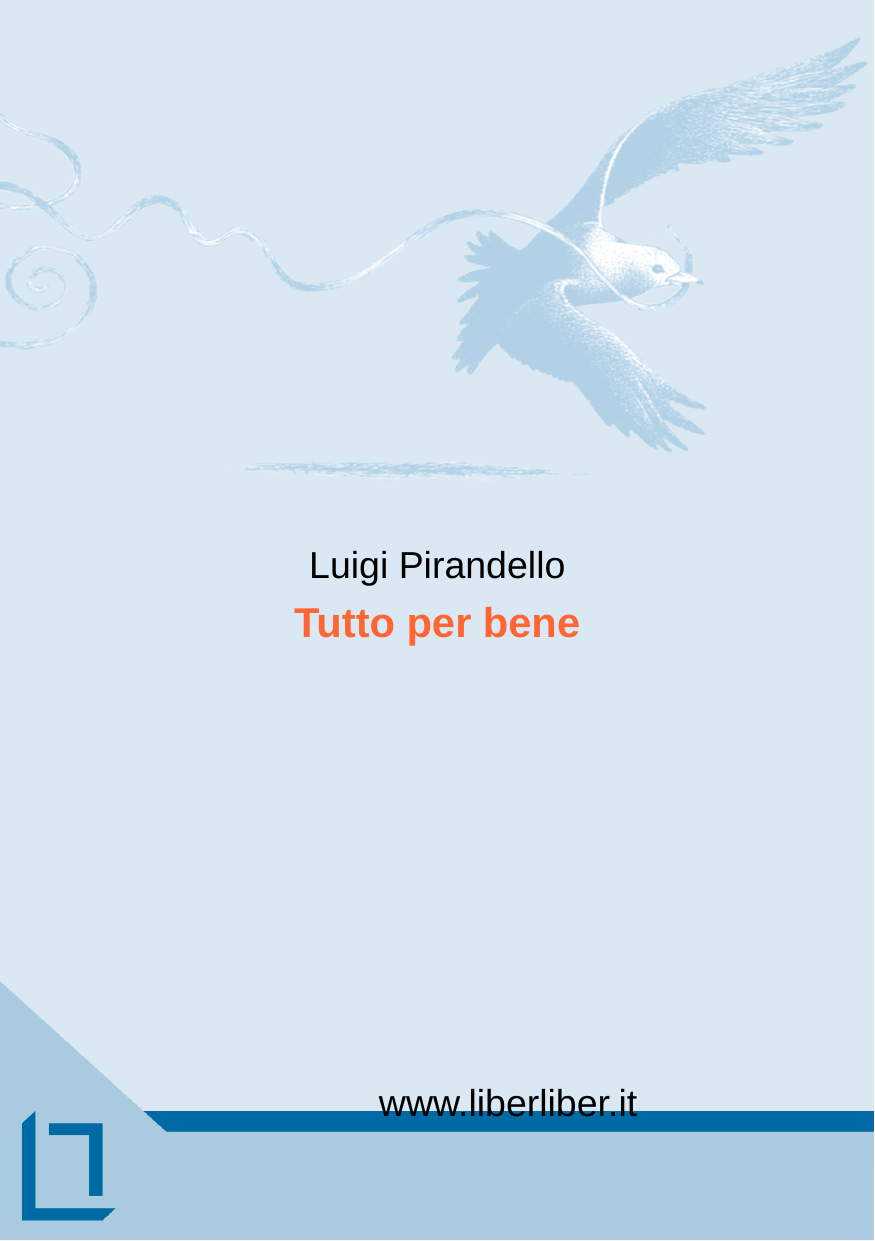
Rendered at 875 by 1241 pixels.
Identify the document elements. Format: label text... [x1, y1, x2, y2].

text Tutto per bene [94, 598, 779, 646]
text Luigi Pirandello [94, 543, 779, 586]
picture [0, 0, 874, 1241]
text www.liberliber.it [331, 1081, 685, 1124]
